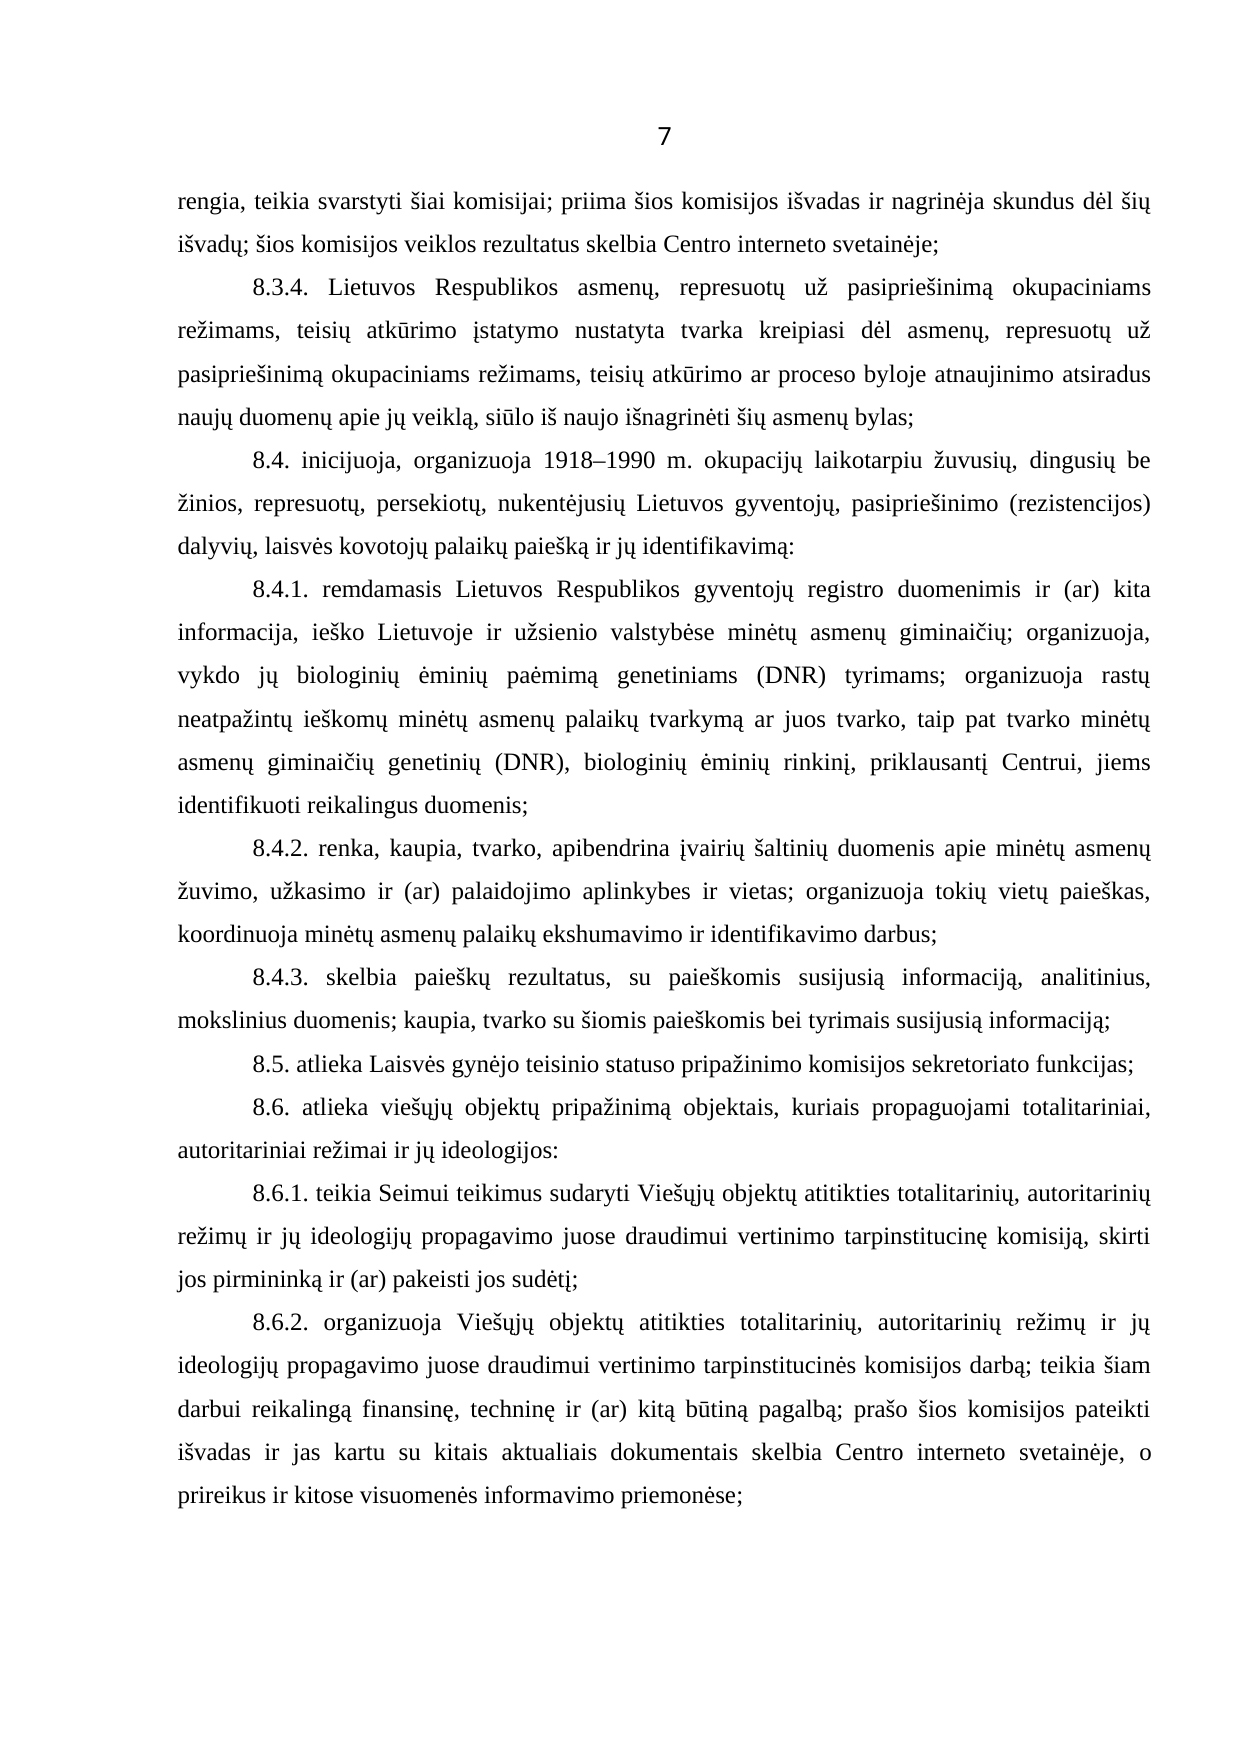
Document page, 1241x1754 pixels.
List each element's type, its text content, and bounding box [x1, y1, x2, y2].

text 8.4.2. renka, kaupia, tvarko, apibendrina įvairių šaltinių duomenis apie minėtų asmenų žuvimo, užkasimo ir (ar) palaidojimo aplinkybes ir vietas; organizuoja tokių vietų paieškas, koordinuoja minėtų asmenų palaikų ekshumavimo ir identifikavimo darbus; [177, 833, 1152, 948]
text 8.4.1. remdamasis Lietuvos Respublikos gyventojų registro duomenimis ir (ar) kita informacija, ieško Lietuvoje ir užsienio valstybėse minėtų asmenų giminaičių; organizuoja, vykdo jų biologinių ėminių paėmimą genetiniams (DNR) tyrimams; organizuoja rastų neatpažintų ieškomų minėtų asmenų palaikų tvarkymą ar juos tvarko, taip pat tvarko minėtų asmenų giminaičių genetinių (DNR), biologinių ėminių rinkinį, priklausantį Centrui, jiems identifikuoti reikalingus duomenis; [177, 574, 1152, 819]
text 8.6.2. organizuoja Viešųjų objektų atitikties totalitarinių, autoritarinių režimų ir jų ideologijų propagavimo juose draudimui vertinimo tarpinstitucinės komisijos darbą; teikia šiam darbui reikalingą finansinę, techninę ir (ar) kitą būtiną pagalbą; prašo šios komisijos pateikti išvadas ir jas kartu su kitais aktualiais dokumentais skelbia Centro interneto svetainėje, o prireikus ir kitose visuomenės informavimo priemonėse; [177, 1307, 1152, 1509]
text 8.4. inicijuoja, organizuoja 1918–1990 m. okupacijų laikotarpiu žuvusių, dingusių be žinios, represuotų, persekiotų, nukentėjusių Lietuvos gyventojų, pasipriešinimo (rezistencijos) dalyvių, laisvės kovotojų palaikų paiešką ir jų identifikavimą: [177, 445, 1152, 560]
text 8.4.3. skelbia paieškų rezultatus, su paieškomis susijusią informaciją, analitinius, mokslinius duomenis; kaupia, tvarko su šiomis paieškomis bei tyrimais susijusią informaciją; [177, 962, 1152, 1034]
text 8.6. atlieka viešųjų objektų pripažinimą objektais, kuriais propaguojami totalitariniai, autoritariniai režimai ir jų ideologijos: [177, 1092, 1152, 1164]
text 8.6.1. teikia Seimui teikimus sudaryti Viešųjų objektų atitikties totalitarinių, autoritarinių režimų ir jų ideologijų propagavimo juose draudimui vertinimo tarpinstitucinę komisiją, skirti jos pirmininką ir (ar) pakeisti jos sudėtį; [177, 1178, 1152, 1293]
text rengia, teikia svarstyti šiai komisijai; priima šios komisijos išvadas ir nagrinėja skundus dėl šių išvadų; šios komisijos veiklos rezultatus skelbia Centro interneto svetainėje; [177, 186, 1152, 258]
text 8.3.4. Lietuvos Respublikos asmenų, represuotų už pasipriešinimą okupaciniams režimams, teisių atkūrimo įstatymo nustatyta tvarka kreipiasi dėl asmenų, represuotų už pasipriešinimą okupaciniams režimams, teisių atkūrimo ar proceso byloje atnaujinimo atsiradus naujų duomenų apie jų veiklą, siūlo iš naujo išnagrinėti šių asmenų bylas; [177, 272, 1152, 431]
text 8.5. atlieka Laisvės gynėjo teisinio statuso pripažinimo komisijos sekretoriato funkcijas; [177, 1049, 1152, 1077]
